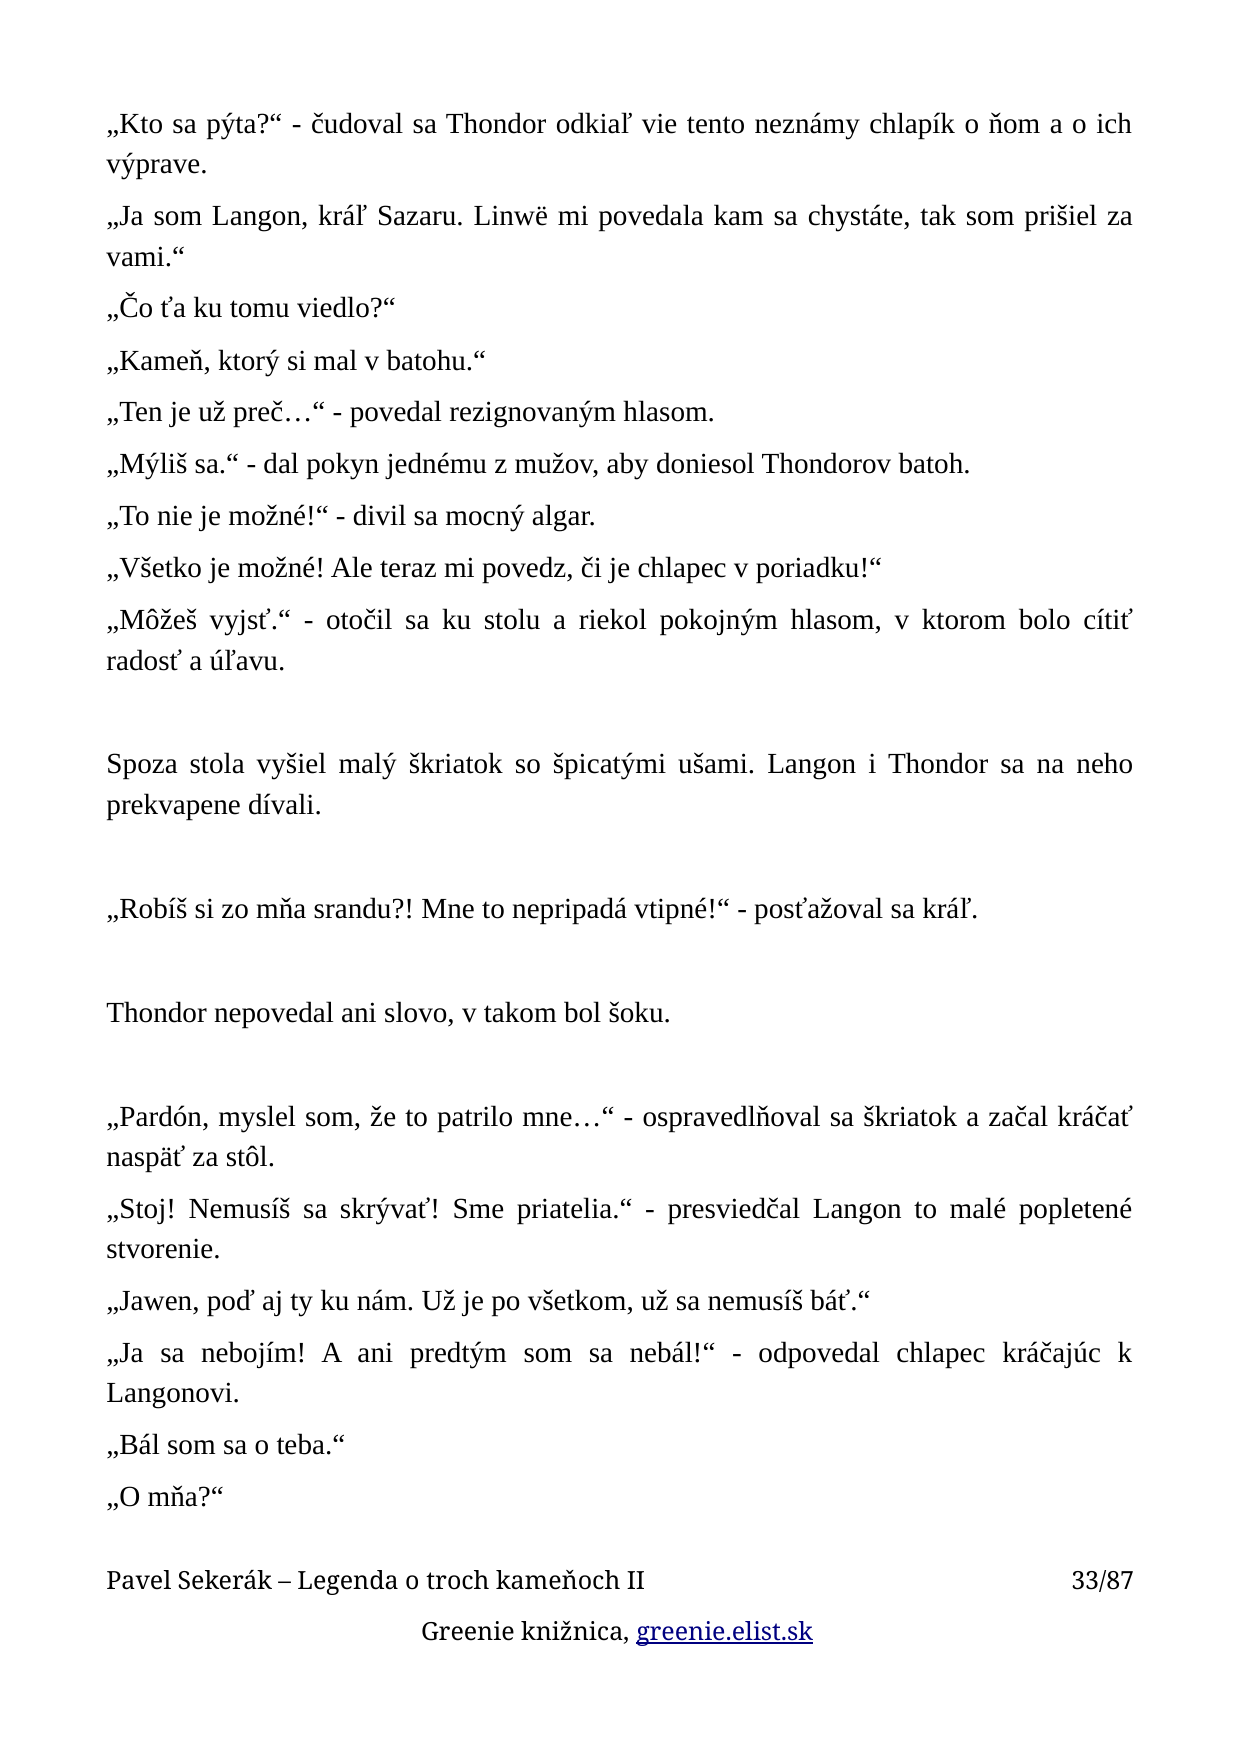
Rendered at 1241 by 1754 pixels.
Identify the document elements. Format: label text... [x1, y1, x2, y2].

text „Čo ťa ku tomu viedlo?“ [106, 291, 1134, 324]
text „Ja som Langon, kráľ Sazaru. Linwë mi povedala kam sa chystáte, tak som prišiel za vami.“ [106, 198, 1134, 272]
text „O mňa?“ [106, 1479, 1134, 1513]
text „Kameň, ktorý si mal v batohu.“ [106, 343, 1134, 376]
text Thondor nepovedal ani slovo, v takom bol šoku. [106, 995, 1134, 1028]
text „Stoj! Nemusíš sa skrývať! Sme priatelia.“ - presviedčal Langon to malé popletené stvorenie. [106, 1191, 1134, 1265]
text „Pardón, myslel som, že to patrilo mne…“ - ospravedlňoval sa škriatok a začal kráčať naspäť za stôl. [106, 1099, 1134, 1172]
text „Mýliš sa.“ - dal pokyn jednému z mužov, aby doniesol Thondorov batoh. [106, 447, 1134, 480]
text „Bál som sa o teba.“ [106, 1427, 1134, 1461]
text Spoza stola vyšiel malý škriatok so špicatými ušami. Langon i Thondor sa na neho prekvapene dívali. [106, 747, 1134, 820]
text „Robíš si zo mňa srandu?! Mne to nepripadá vtipné!“ - posťažoval sa kráľ. [106, 891, 1134, 924]
text „Všetko je možné! Ale teraz mi povedz, či je chlapec v poriadku!“ [106, 551, 1134, 584]
text „Kto sa pýta?“ - čudoval sa Thondor odkiaľ vie tento neznámy chlapík o ňom a o ich výprave. [106, 106, 1134, 180]
text „Môžeš vyjsť.“ - otočil sa ku stolu a riekol pokojným hlasom, v ktorom bolo cítiť radosť a úľavu. [106, 602, 1134, 676]
text „To nie je možné!“ - divil sa mocný algar. [106, 498, 1134, 532]
text „Ten je už preč…“ - povedal rezignovaným hlasom. [106, 394, 1134, 428]
text „Jawen, poď aj ty ku nám. Už je po všetkom, už sa nemusíš báť.“ [106, 1283, 1134, 1317]
text „Ja sa nebojím! A ani predtým som sa nebál!“ - odpovedal chlapec kráčajúc k Langonovi. [106, 1335, 1134, 1409]
